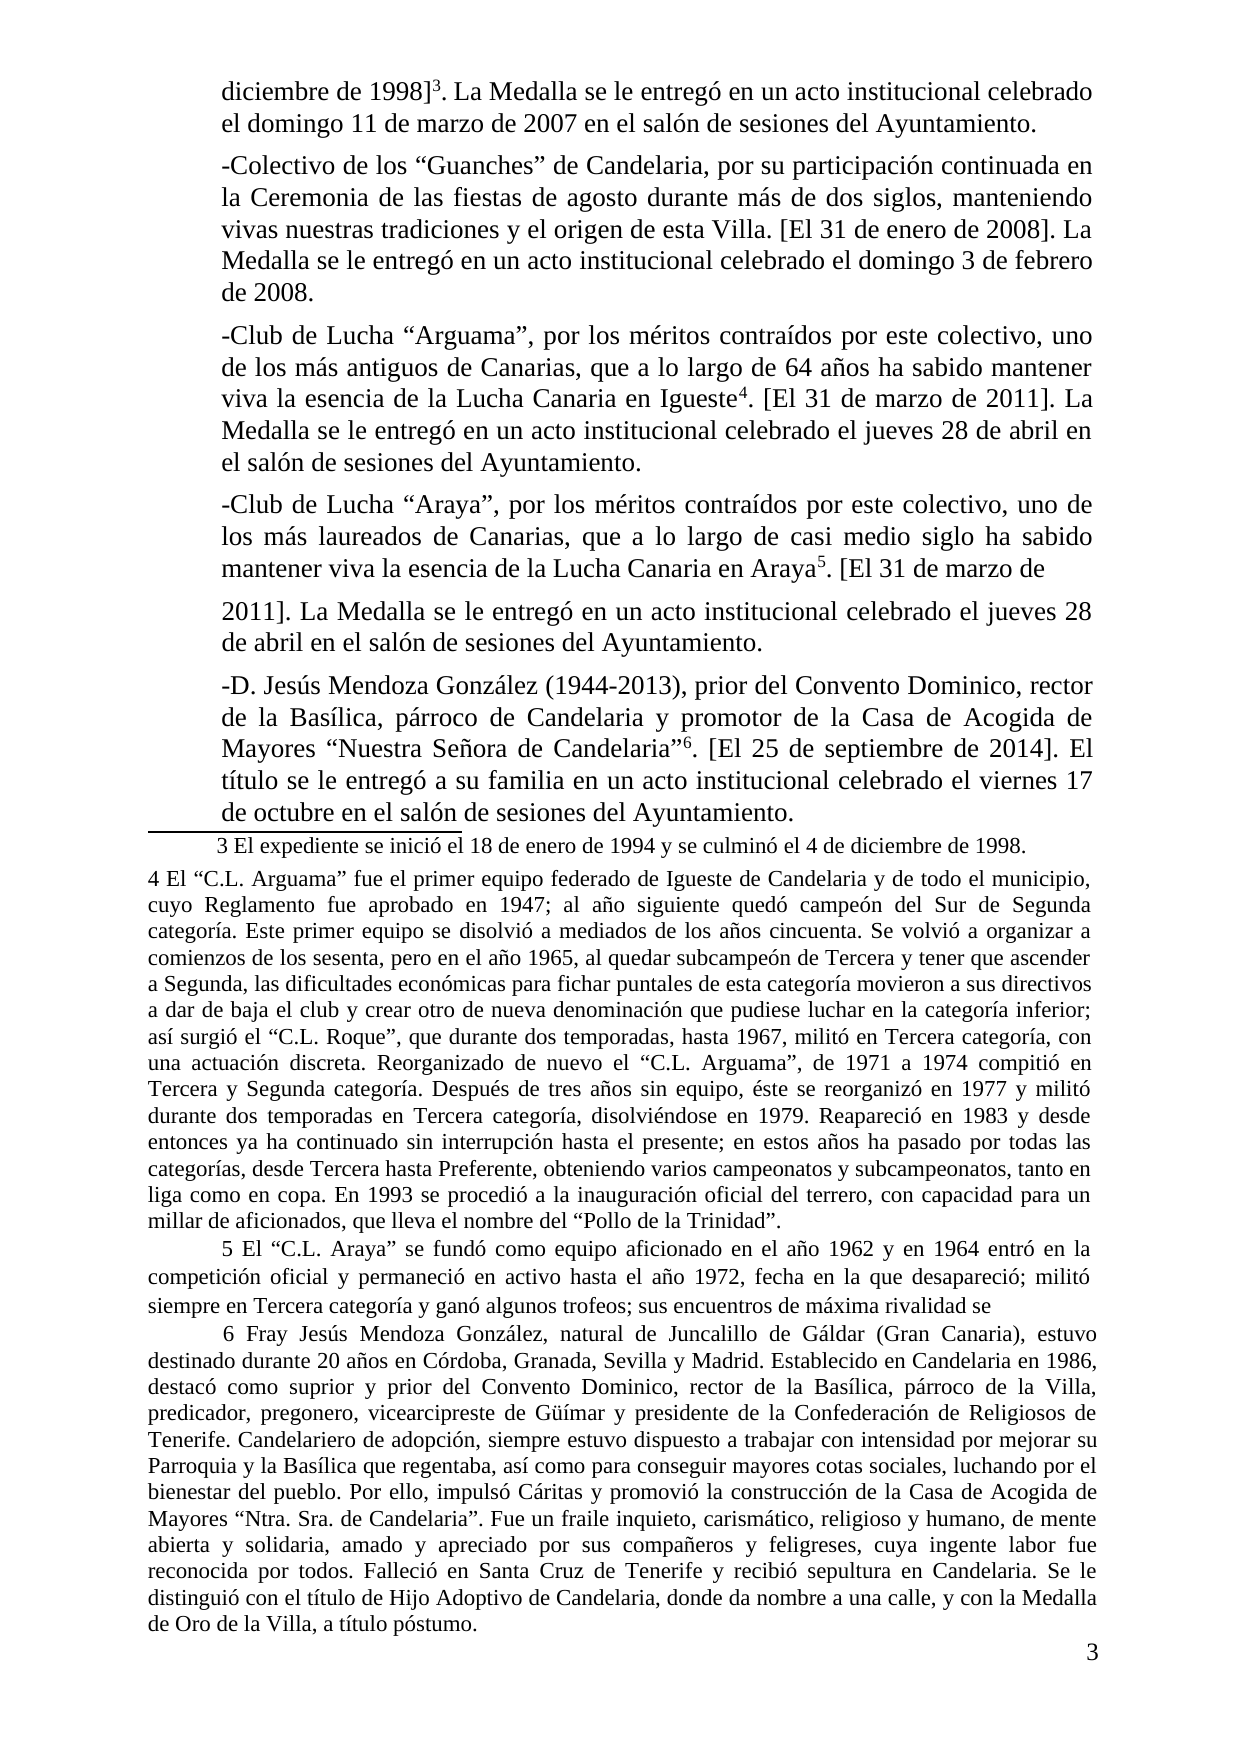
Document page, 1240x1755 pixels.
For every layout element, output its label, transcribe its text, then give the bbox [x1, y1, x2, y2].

text El “C.L. Araya” se fundó como equipo aficionado en el año 1962 y en 1964 entró en la competición oficial y permaneció en activo hasta el año 1972, fecha en la que desapareció; militó siempre en Tercera categoría y ganó algunos trofeos; sus encuentros de máxima rivalidad se [148, 1235, 1093, 1318]
text diciembre de 1998]. La Medalla se le entregó en un acto institucional celebrado el domingo 11 de marzo de 2007 en el salón de sesiones del Ayuntamiento. [221, 75, 1094, 138]
text -Colectivo de los “Guanches” de Candelaria, por su participación continuada en la Ceremonia de las fiestas de agosto durante más de dos siglos, manteniendo vivas nuestras tradiciones y el origen de esta Villa. [El 31 de enero de 2008]. La Medalla se le entregó en un acto institucional celebrado el domingo 3 de febrero de 2008. [221, 149, 1094, 307]
text El “C.L. Arguama” fue el primer equipo federado de Igueste de Candelaria y de todo el municipio, cuyo Reglamento fue aprobado en 1947; al año siguiente quedó campeón del Sur de Segunda categoría. Este primer equipo se disolvió a mediados de los años cincuenta. Se volvió a organizar a comienzos de los sesenta, pero en el año 1965, al quedar subcampeón de Tercera y tener que ascender a Segunda, las dificultades económicas para fichar puntales de esta categoría movieron a sus directivos a dar de baja el club y crear otro de nueva denominación que pudiese luchar en la categoría inferior; así surgió el “C.L. Roque”, que durante dos temporadas, hasta 1967, militó en Tercera categoría, con una actuación discreta. Reorganizado de nuevo el “C.L. Arguama”, de 1971 a 1974 compitió en Tercera y Segunda categoría. Después de tres años sin equipo, éste se reorganizó en 1977 y militó durante dos temporadas en Tercera categoría, disolviéndose en 1979. Reapareció en 1983 y desde entonces ya ha continuado sin interrupción hasta el presente; en estos años ha pasado por todas las categorías, desde Tercera hasta Preferente, obteniendo varios campeonatos y subcampeonatos, tanto en liga como en copa. En 1993 se procedió a la inauguración oficial del terrero, con capacidad para un millar de aficionados, que lleva el nombre del “Pollo de la Trinidad”. [148, 865, 1093, 1234]
text -D. Jesús Mendoza González (1944-2013), prior del Convento Dominico, rector de la Basílica, párroco de Candelaria y promotor de la Casa de Acogida de Mayores “Nuestra Señora de Candelaria”. [El 25 de septiembre de 2014]. El título se le entregó a su familia en un acto institucional celebrado el viernes 17 de octubre en el salón de sesiones del Ayuntamiento. [221, 669, 1094, 827]
text El expediente se inició el 18 de enero de 1994 y se culminó el 4 de diciembre de 1998. [151, 832, 1099, 858]
text Fray Jesús Mendoza González, natural de Juncalillo de Gáldar (Gran Canaria), estuvo destinado durante 20 años en Córdoba, Granada, Sevilla y Madrid. Establecido en Candelaria en 1986, destacó como suprior y prior del Convento Dominico, rector de la Basílica, párroco de la Villa, predicador, pregonero, vicearcipreste de Güímar y presidente de la Confederación de Religiosos de Tenerife. Candelariero de adopción, siempre estuvo dispuesto a trabajar con intensidad por mejorar su Parroquia y la Basílica que regentaba, así como para conseguir mayores cotas sociales, luchando por el bienestar del pueblo. Por ello, impulsó Cáritas y promovió la construcción de la Casa de Acogida de Mayores “Ntra. Sra. de Candelaria”. Fue un fraile inquieto, carismático, religioso y humano, de mente abierta y solidaria, amado y apreciado por sus compañeros y feligreses, cuya ingente labor fue reconocida por todos. Falleció en Santa Cruz de Tenerife y recibió sepultura en Candelaria. Se le distinguió con el título de Hijo Adoptivo de Candelaria, donde da nombre a una calle, y con la Medalla de Oro de la Villa, a título póstumo. [148, 1320, 1099, 1637]
text -Club de Lucha “Araya”, por los méritos contraídos por este colectivo, uno de los más laureados de Canarias, que a lo largo de casi medio siglo ha sabido mantener viva la esencia de la Lucha Canaria en Araya. [El 31 de marzo de [221, 488, 1094, 583]
text -Club de Lucha “Arguama”, por los méritos contraídos por este colectivo, uno de los más antiguos de Canarias, que a lo largo de 64 años ha sabido mantener viva la esencia de la Lucha Canaria en Igueste. [El 31 de marzo de 2011]. La Medalla se le entregó en un acto institucional celebrado el jueves 28 de abril en el salón de sesiones del Ayuntamiento. [221, 319, 1094, 477]
text 2011]. La Medalla se le entregó en un acto institucional celebrado el jueves 28 de abril en el salón de sesiones del Ayuntamiento. [221, 594, 1094, 657]
